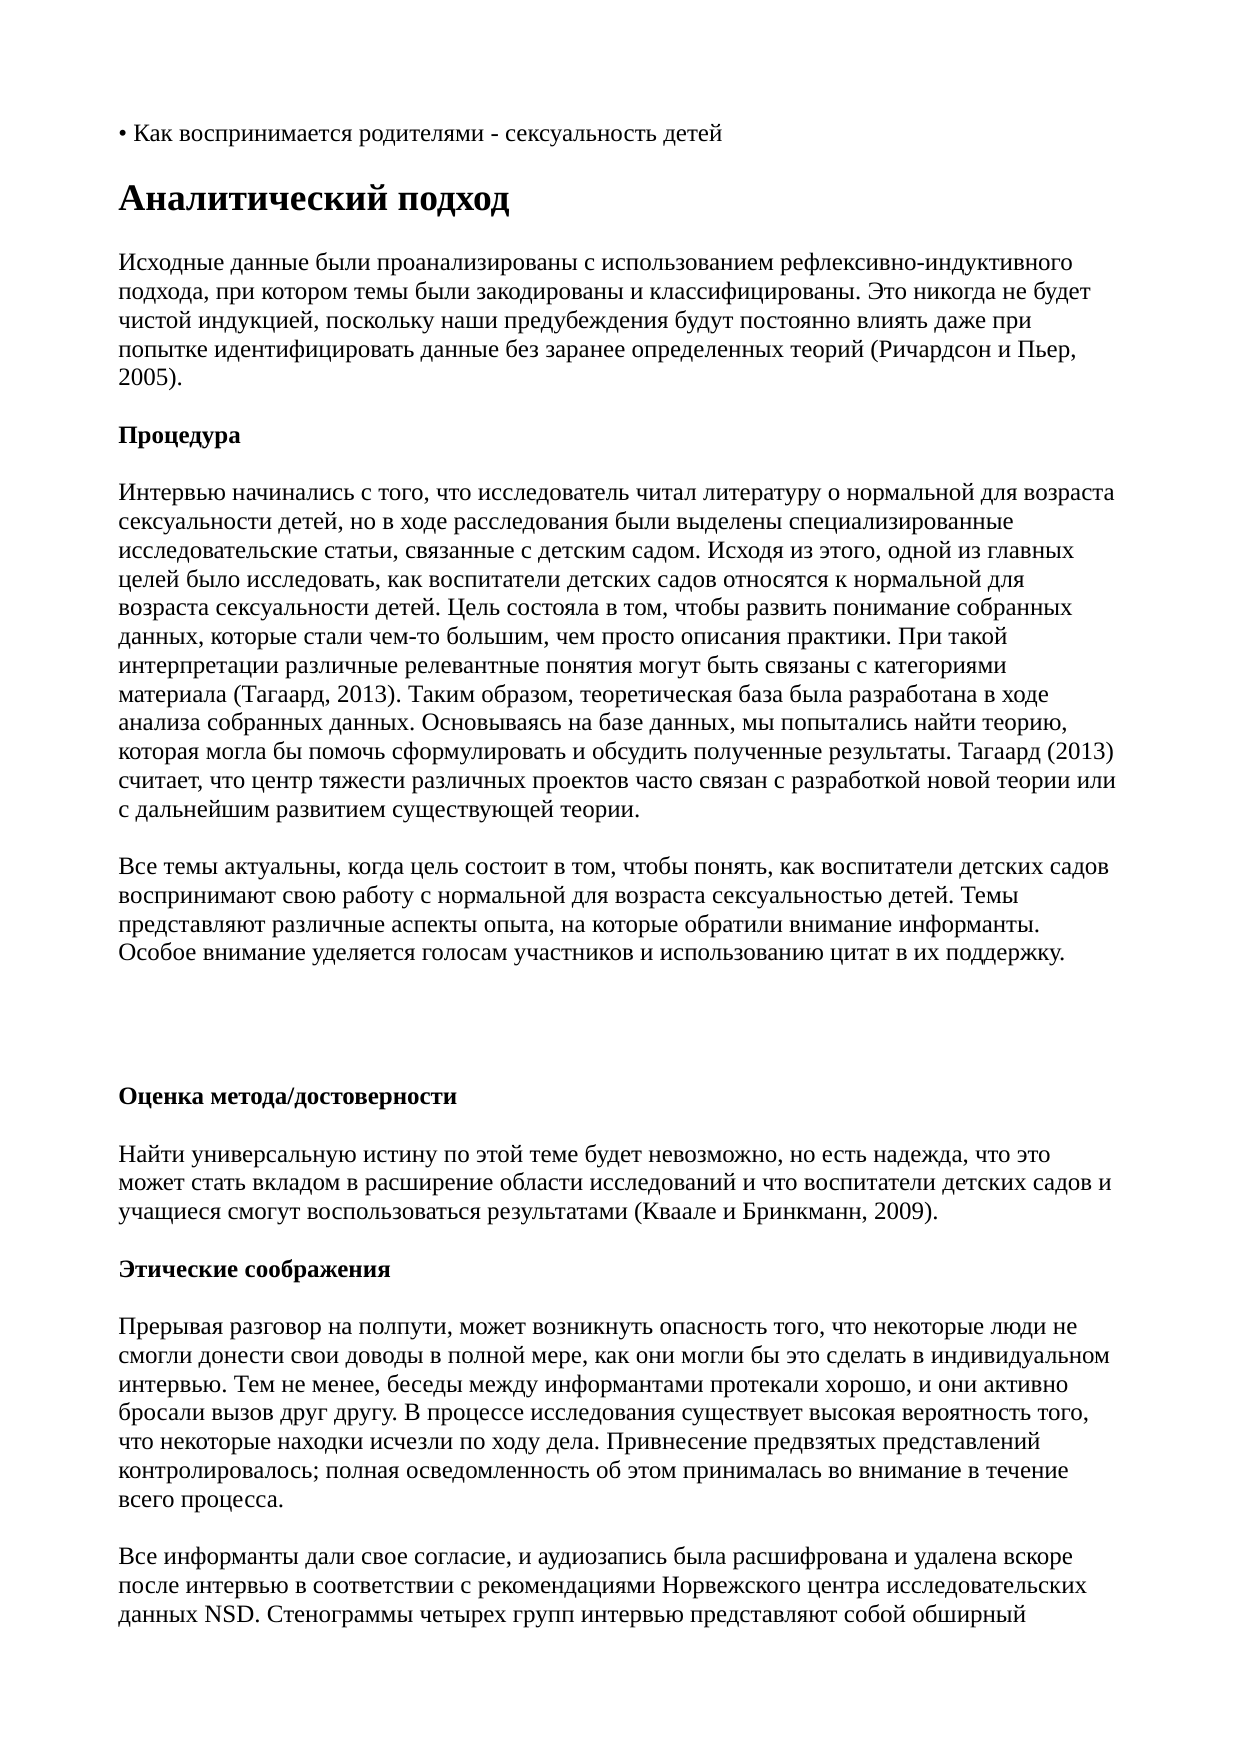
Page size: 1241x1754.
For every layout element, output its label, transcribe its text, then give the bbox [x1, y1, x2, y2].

text • Как воспринимается родителями - сексуальность детей [118, 118, 1122, 147]
text Оценка метода/достоверности [118, 1081, 1122, 1110]
text Исходные данные были проанализированы с использованием рефлексивно-индуктивного подхода, при котором темы были закодированы и классифицированы. Это никогда не будет чистой индукцией, поскольку наши предубеждения будут постоянно влиять даже при попытке идентифицировать данные без заранее определенных теорий (Ричардсон и Пьер, 2005). [118, 247, 1122, 391]
text Все информанты дали свое согласие, и аудиозапись была расшифрована и удалена вскоре после интервью в соответствии с рекомендациями Норвежского центра исследовательских данных NSD. Стенограммы четырех групп интервью представляют собой обширный [118, 1541, 1122, 1627]
text Прерывая разговор на полпути, может возникнуть опасность того, что некоторые люди не смогли донести свои доводы в полной мере, как они могли бы это сделать в индивидуальном интервью. Тем не менее, беседы между информантами протекали хорошо, и они активно бросали вызов друг другу. В процессе исследования существует высокая вероятность того, что некоторые находки исчезли по ходу дела. Привнесение предвзятых представлений контролировалось; полная осведомленность об этом принималась во внимание в течение всего процесса. [118, 1311, 1122, 1512]
text Все темы актуальны, когда цель состоит в том, чтобы понять, как воспитатели детских садов воспринимают свою работу с нормальной для возраста сексуальностью детей. Темы представляют различные аспекты опыта, на которые обратили внимание информанты. Особое внимание уделяется голосам участников и использованию цитат в их поддержку. [118, 851, 1122, 966]
text Найти универсальную истину по этой теме будет невозможно, но есть надежда, что это может стать вкладом в расширение области исследований и что воспитатели детских садов и учащиеся смогут воспользоваться результатами (Кваале и Бринкманн, 2009). [118, 1139, 1122, 1225]
text Этические соображения [118, 1254, 1122, 1282]
text Интервью начинались с того, что исследователь читал литературу о нормальной для возраста сексуальности детей, но в ходе расследования были выделены специализированные исследовательские статьи, связанные с детским садом. Исходя из этого, одной из главных целей было исследовать, как воспитатели детских садов относятся к нормальной для возраста сексуальности детей. Цель состояла в том, чтобы развить понимание собранных данных, которые стали чем-то большим, чем просто описания практики. При такой интерпретации различные релевантные понятия могут быть связаны с категориями материала (Тагаард, 2013). Таким образом, теоретическая база была разработана в ходе анализа собранных данных. Основываясь на базе данных, мы попытались найти теорию, которая могла бы помочь сформулировать и обсудить полученные результаты. Тагаард (2013) считает, что центр тяжести различных проектов часто связан с разработкой новой теории или с дальнейшим развитием существующей теории. [118, 477, 1122, 822]
text Аналитический подход [118, 176, 1122, 219]
text Процедура [118, 420, 1122, 449]
